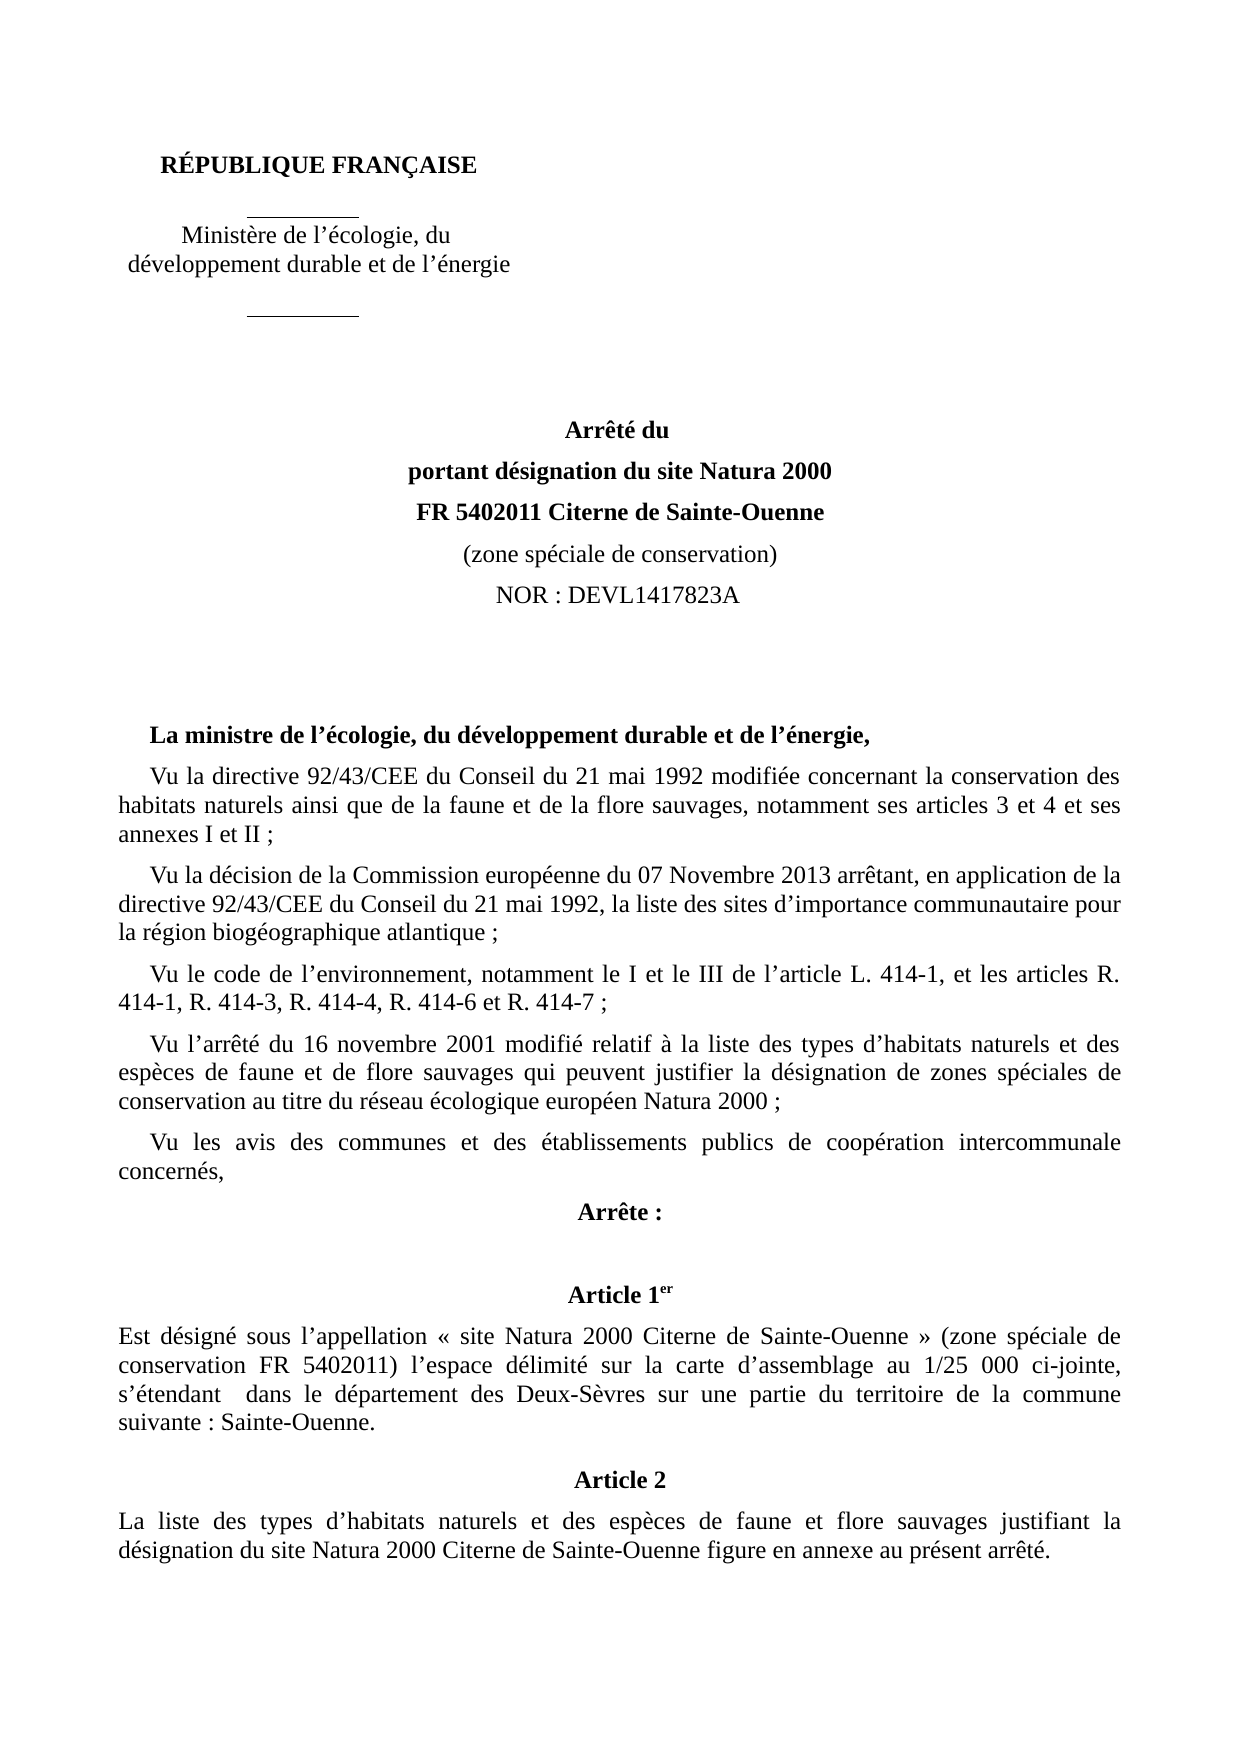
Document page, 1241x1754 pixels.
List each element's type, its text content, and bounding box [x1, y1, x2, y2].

text La ministre de l’écologie, du développement durable et de l’énergie, [118, 720, 1122, 749]
text Vu la décision de la Commission européenne du 07 Novembre 2013 arrêtant, en application de la directive 92/43/CEE du Conseil du 21 mai 1992, la liste des sites d’importance communautaire pour la région biogéographique atlantique ; [118, 860, 1122, 946]
table_cell [359, 293, 520, 316]
text Arrêté du [118, 415, 1122, 444]
table_cell [118, 194, 247, 217]
text FR 5402011 Citerne de Sainte-Ouenne [118, 497, 1122, 526]
text Article 2 [118, 1465, 1122, 1494]
text Vu les avis des communes et des établissements publics de coopération intercommunale concernés, [118, 1127, 1122, 1185]
text Vu le code de l’environnement, notamment le I et le III de l’article L. 414-1, et les articles R. 414-1, R. 414-3, R. 414-4, R. 414-6 et R. 414-7 ; [118, 959, 1122, 1016]
table_cell [359, 194, 520, 217]
text (zone spéciale de conservation) [118, 539, 1122, 567]
text NOR : DEVL1417823A [118, 580, 1122, 609]
text Arrête : [118, 1197, 1122, 1226]
text portant désignation du site Natura 2000 [118, 456, 1122, 485]
table_cell [118, 293, 247, 316]
text Vu la directive 92/43/CEE du Conseil du 21 mai 1992 modifiée concernant la conservation des habitats naturels ainsi que de la faune et de la flore sauvages, notamment ses articles 3 et 4 et ses annexes I et II ; [118, 761, 1122, 847]
text La liste des types d’habitats naturels et des espèces de faune et flore sauvages justifiant la désignation du site Natura 2000 Citerne de Sainte-Ouenne figure en annexe au présent arrêté. [118, 1506, 1122, 1564]
table_cell [247, 293, 359, 316]
table_cell Ministère de l’écologie, du développement durable et de l’énergie [118, 217, 520, 293]
table_header RÉPUBLIQUE FRANÇAISE [118, 147, 520, 194]
text Vu l’arrêté du 16 novembre 2001 modifié relatif à la liste des types d’habitats naturels et des espèces de faune et de flore sauvages qui peuvent justifier la désignation de zones spéciales de conservation au titre du réseau écologique européen Natura 2000 ; [118, 1029, 1122, 1115]
table_cell [247, 194, 359, 217]
text Article 1er [118, 1280, 1122, 1309]
text Est désigné sous l’appellation « site Natura 2000 Citerne de Sainte-Ouenne » (zone spéciale de conservation FR 5402011) l’espace délimité sur la carte d’assemblage au 1/25 000 ci-jointe, s’étendant dans le département des Deux-Sèvres sur une partie du territoire de la commune suivante : Sainte-Ouenne. [118, 1321, 1122, 1436]
